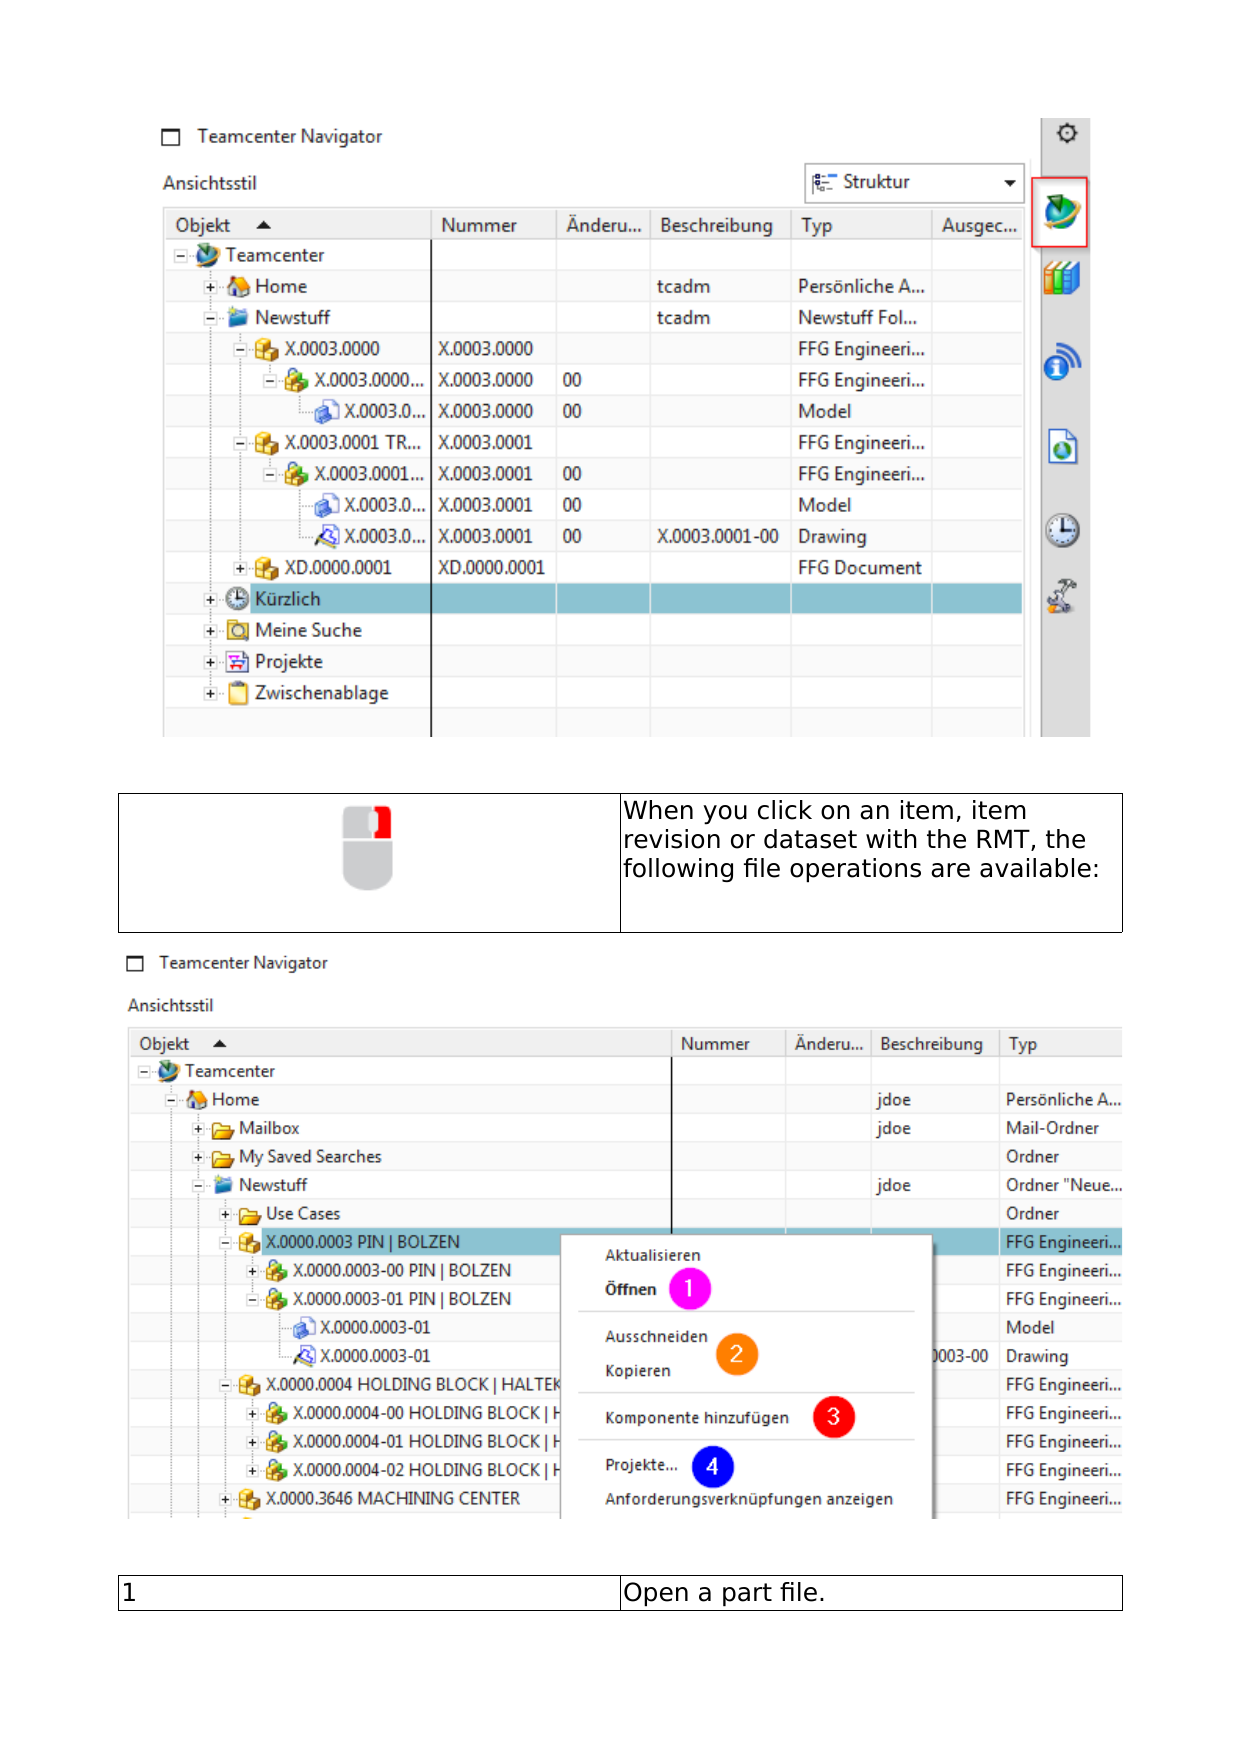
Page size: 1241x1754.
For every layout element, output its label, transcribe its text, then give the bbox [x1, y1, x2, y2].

table_header When you click on an item, item revision or dataset with the RMT, the following file operations are available: [621, 794, 1122, 932]
table_header Open a part file. [621, 1576, 1122, 1610]
picture [323, 796, 415, 900]
table_header 1 [119, 1576, 620, 1610]
picture [149, 118, 1091, 737]
picture [118, 946, 1123, 1519]
table_header [119, 794, 620, 932]
